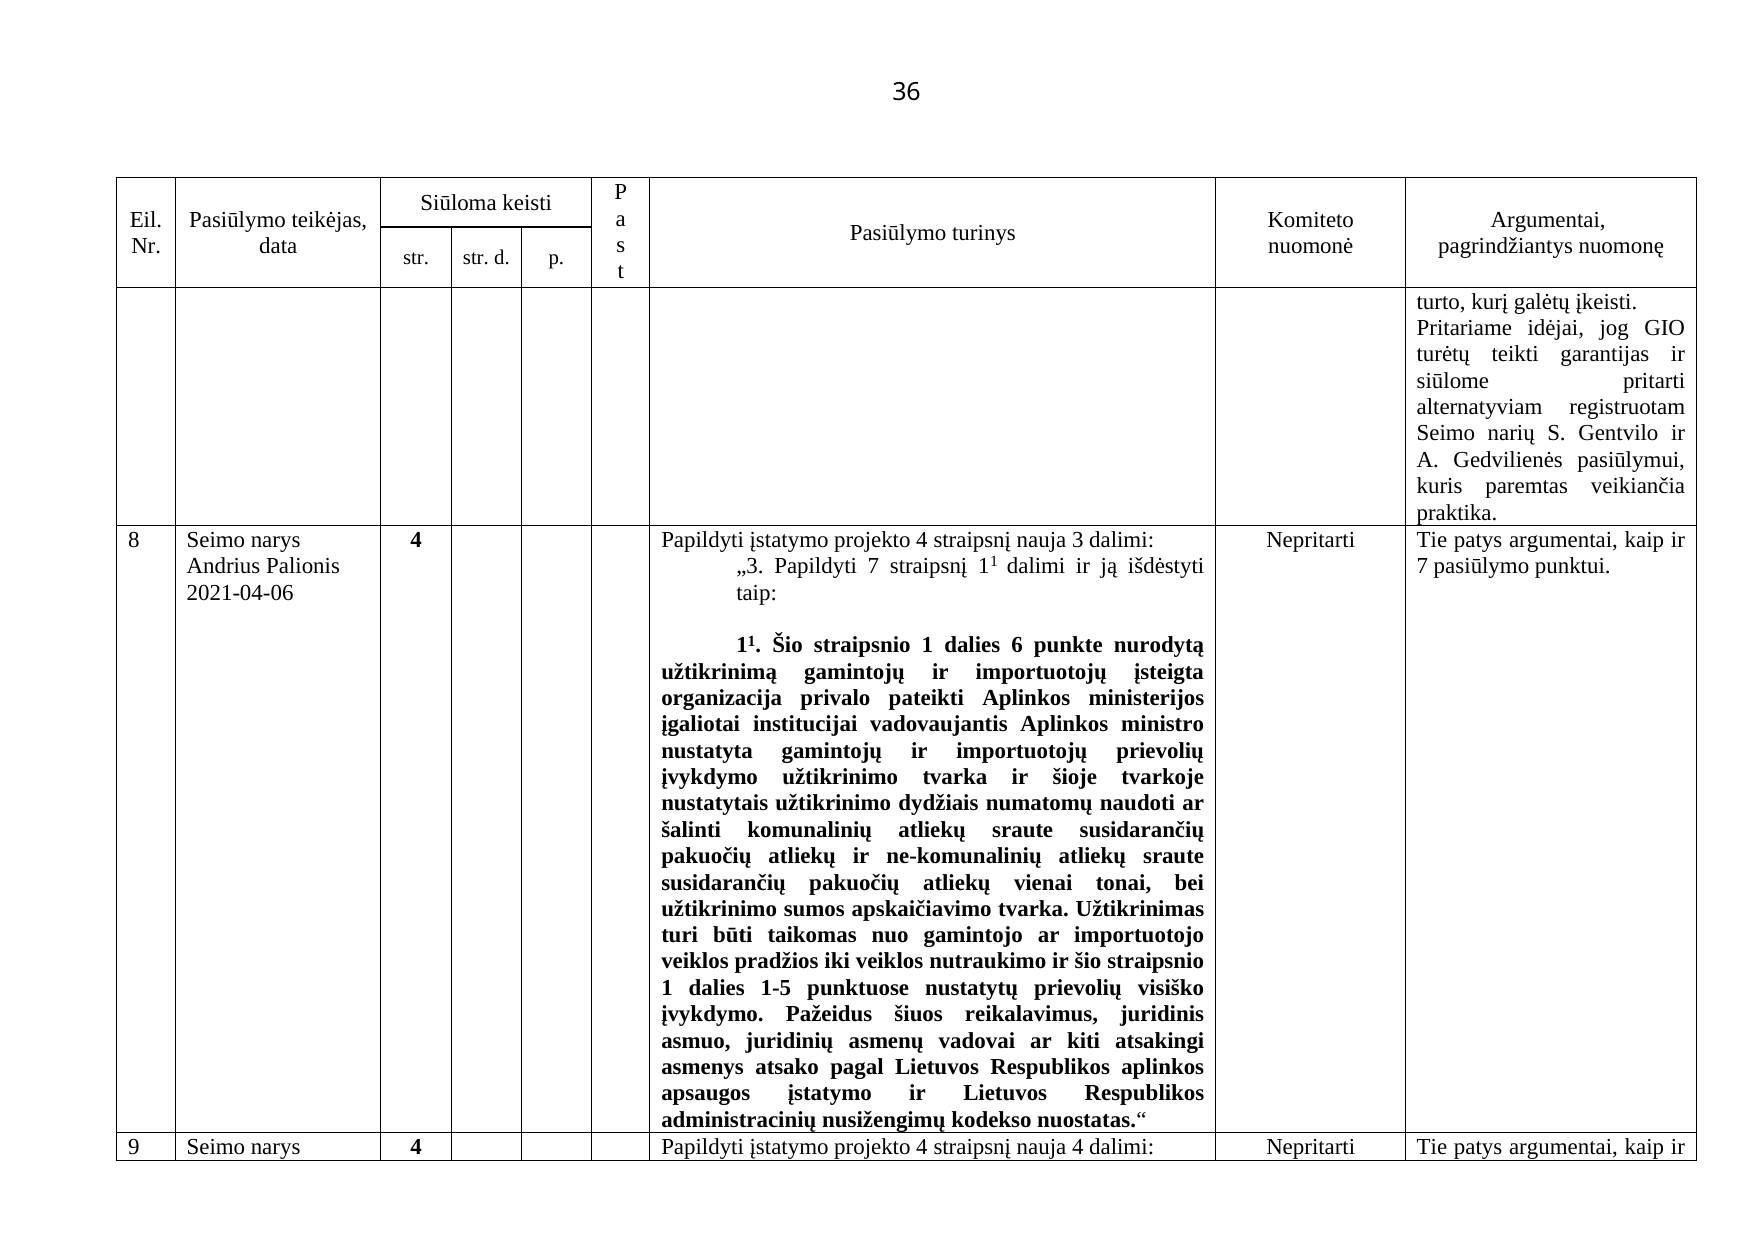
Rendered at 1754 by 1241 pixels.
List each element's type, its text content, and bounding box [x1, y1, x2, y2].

table_header Pasiūlymo teikėjas, data [176, 178, 380, 287]
table_cell Tie patys argumentai, kaip ir 7 pasiūlymo punktui. [1406, 526, 1696, 1132]
table_cell [592, 1133, 649, 1159]
table_cell str. d. [452, 228, 521, 287]
table_header Pasiūlymo turinys [650, 178, 1215, 287]
table_header Pastabos [592, 178, 649, 287]
table_cell [522, 288, 591, 525]
table_cell [592, 288, 649, 525]
table_cell [522, 1133, 591, 1159]
table_cell [592, 526, 649, 1132]
table_cell str. [381, 228, 451, 287]
table_cell [117, 288, 175, 525]
table_cell [452, 526, 521, 1132]
table_cell Papildyti įstatymo projekto 4 straipsnį nauja 4 dalimi: [650, 1133, 1215, 1159]
table_cell 8 [117, 526, 175, 1132]
table_cell 4 [381, 1133, 451, 1159]
table_cell Seimo narys Andrius Palionis 2021-04-06 [176, 526, 380, 1132]
table_cell [176, 288, 380, 525]
table_cell 4 [381, 526, 451, 1132]
table_cell [452, 1133, 521, 1159]
table_cell [381, 288, 451, 525]
table_cell turto, kurį galėtų įkeisti. Pritariame idėjai, jog GIO turėtų teikti garantijas ir siūlome pritarti alternatyviam registruotam Seimo narių S. Gentvilo ir A. Gedvilienės pasiūlymui, kuris paremtas veikiančia praktika. [1406, 288, 1696, 525]
table_header Komiteto nuomonė [1216, 178, 1405, 287]
table_cell p. [522, 228, 591, 287]
table_cell Seimo narys [176, 1133, 380, 1159]
table_cell [522, 526, 591, 1132]
table_cell [1216, 288, 1405, 525]
table_cell Nepritarti [1216, 526, 1405, 1132]
table_cell [452, 288, 521, 525]
table_header Eil. Nr. [117, 178, 175, 287]
table_cell 9 [117, 1133, 175, 1159]
table_cell Tie patys argumentai, kaip ir [1406, 1133, 1696, 1159]
table_header Siūloma keisti [381, 178, 591, 226]
table_cell Papildyti įstatymo projekto 4 straipsnį nauja 3 dalimi: „3. Papildyti 7 straipsnį 11 dalimi ir ją išdėstyti taip: 11. Šio straipsnio 1 dalies 6 punkte nurodytą užtikrinimą gamintojų ir importuotojų įsteigta organizacija privalo pateikti Aplinkos ministerijos įgaliotai institucijai vadovaujantis Aplinkos ministro nustatyta gamintojų ir importuotojų prievolių įvykdymo užtikrinimo tvarka ir šioje tvarkoje nustatytais užtikrinimo dydžiais numatomų naudoti ar šalinti komunalinių atliekų sraute susidarančių pakuočių atliekų ir ne-komunalinių atliekų sraute susidarančių pakuočių atliekų vienai tonai, bei užtikrinimo sumos apskaičiavimo tvarka. Užtikrinimas turi būti taikomas nuo gamintojo ar importuotojo veiklos pradžios iki veiklos nutraukimo ir šio straipsnio 1 dalies 1-5 punktuose nustatytų prievolių visiško įvykdymo. Pažeidus šiuos reikalavimus, juridinis asmuo, juridinių asmenų vadovai ar kiti atsakingi asmenys atsako pagal Lietuvos Respublikos aplinkos apsaugos įstatymo ir Lietuvos Respublikos administracinių nusižengimų kodekso nuostatas.“ [650, 526, 1215, 1132]
table_cell Nepritarti [1216, 1133, 1405, 1159]
table_cell [650, 288, 1215, 525]
table_header Argumentai, pagrindžiantys nuomonę [1406, 178, 1696, 287]
